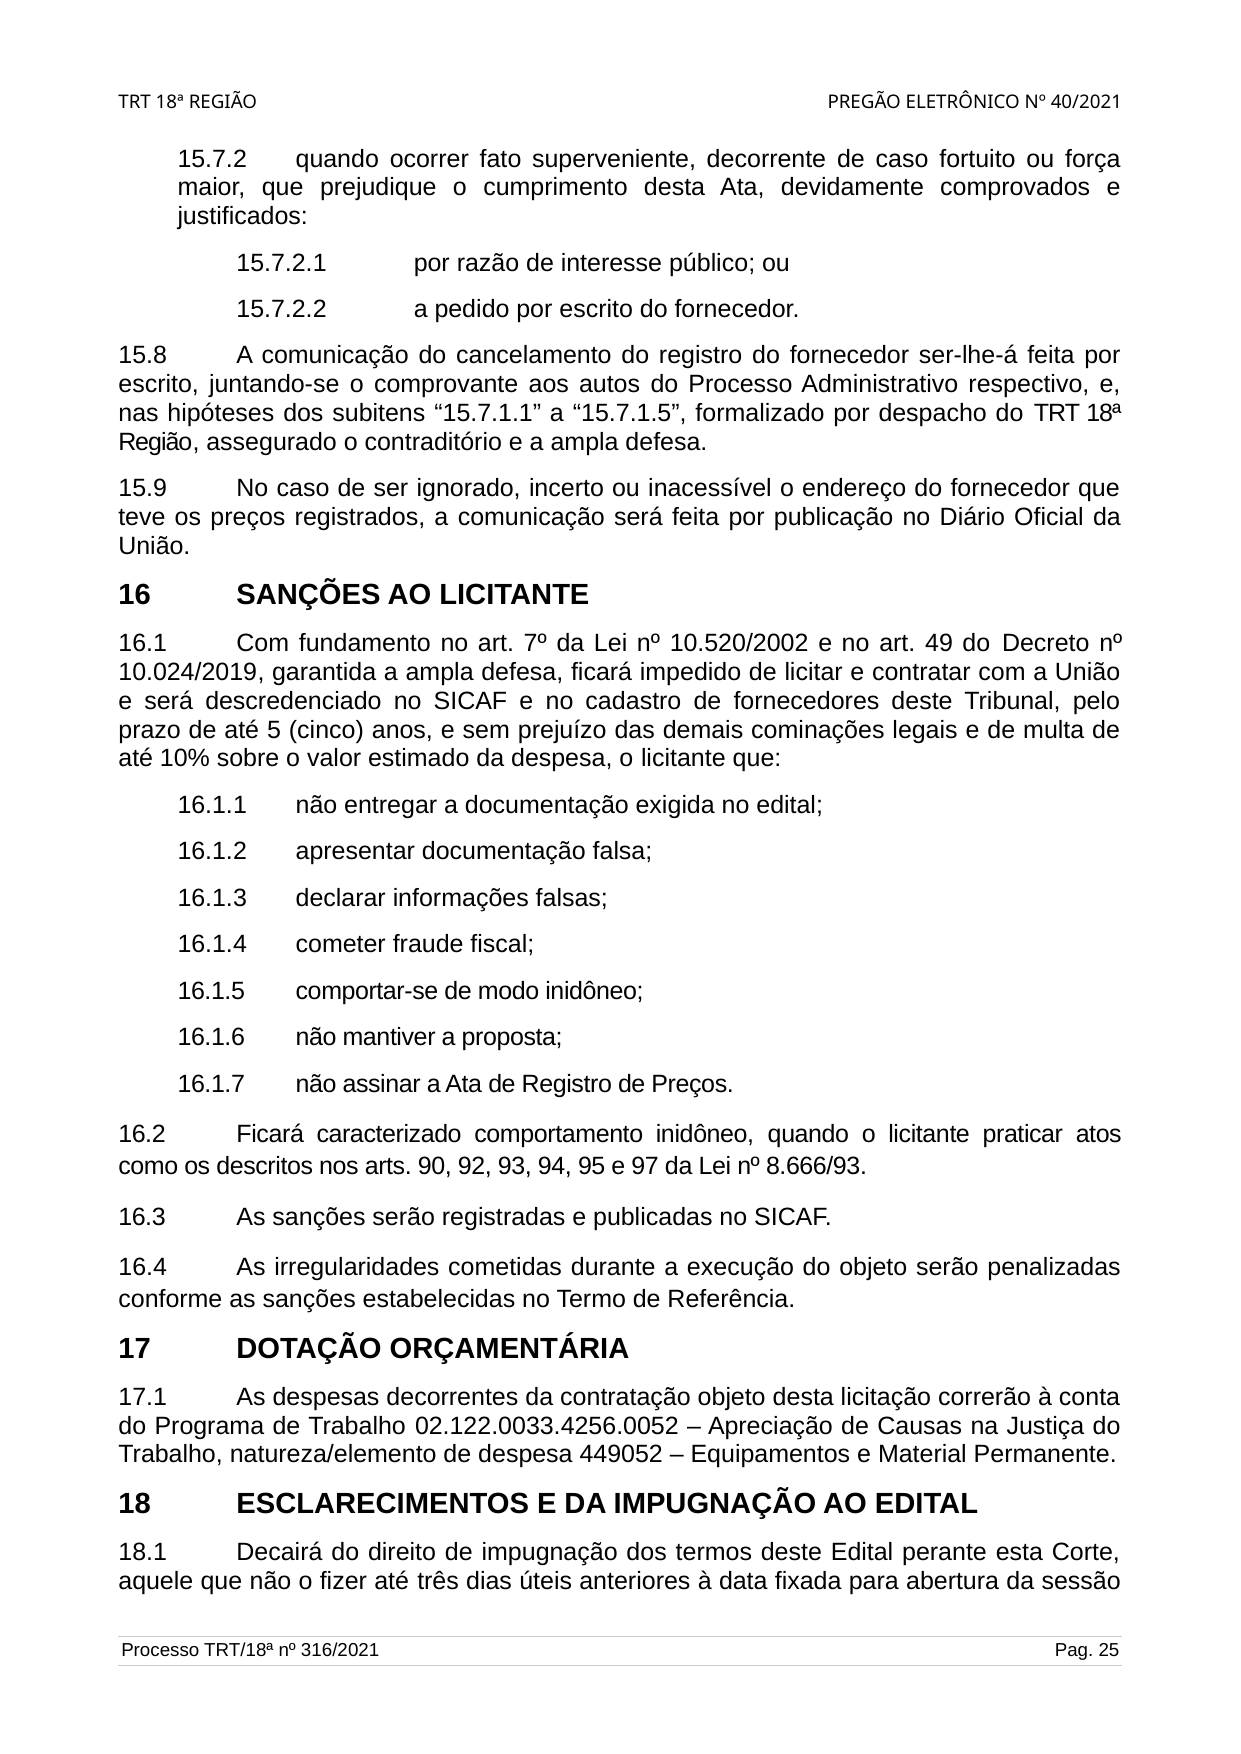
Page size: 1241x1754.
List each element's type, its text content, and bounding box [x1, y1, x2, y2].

text 15.7.2.1 por razão de interesse público; ou [236, 247, 1122, 276]
list 16.1.5 comportar-se de modo inidôneo; [177, 976, 1122, 1004]
text 16.3 As sanções serão registradas e publicadas no SICAF. [118, 1198, 1122, 1230]
text 16.1.1 não entregar a documentação exigida no edital; [177, 790, 1122, 818]
text 16.1 Com fundamento no art. 7º da Lei nº 10.520/2002 e no art. 49 do Decreto nº 10.024/2019, garantida a ampla defesa, ficará impedido de licitar e contratar com a União e será descredenciado no SICAF e no cadastro de fornecedores deste Tribunal, pelo prazo de até 5 (cinco) anos, e sem prejuízo das demais cominações legais e de multa de até 10% sobre o valor estimado da despesa, o licitante que: [118, 628, 1122, 772]
text 16.1.3 declarar informações falsas; [177, 883, 1122, 911]
text 18.1 Decairá do direito de impugnação dos termos deste Edital perante esta Corte, aquele que não o fizer até três dias úteis anteriores à data fixada para abertura da sessão [118, 1537, 1122, 1594]
text 17 DOTAÇÃO ORÇAMENTÁRIA [118, 1331, 1122, 1364]
text 15.9 No caso de ser ignorado, incerto ou inacessível o endereço do fornecedor que teve os preços registrados, a comunicação será feita por publicação no Diário Oficial da União. [118, 473, 1122, 559]
list 16.1.7 não assinar a Ata de Registro de Preços. [177, 1068, 1122, 1097]
text 15.7.2 quando ocorrer fato superveniente, decorrente de caso fortuito ou força maior, que prejudique o cumprimento desta Ata, devidamente comprovados e justificados: [177, 143, 1122, 230]
text 16.1.2 apresentar documentação falsa; [177, 836, 1122, 865]
text 15.8 A comunicação do cancelamento do registro do fornecedor ser-lhe-á feita por escrito, juntando-se o comprovante aos autos do Processo Administrativo respectivo, e, nas hipóteses dos subitens “15.7.1.1” a “15.7.1.5”, formalizado por despacho do TRT 18ª Região, assegurado o contraditório e a ampla defesa. [118, 340, 1122, 455]
text 18 ESCLARECIMENTOS E DA IMPUGNAÇÃO AO EDITAL [118, 1486, 1122, 1519]
text 17.1 As despesas decorrentes da contratação objeto desta licitação correrão à conta do Programa de Trabalho 02.122.0033.4256.0052 – Apreciação de Causas na Justiça do Trabalho, natureza/elemento de despesa 449052 – Equipamentos e Material Permanente. [118, 1382, 1122, 1468]
text 15.7.2.2 a pedido por escrito do fornecedor. [236, 294, 1122, 323]
list 16.1.6 não mantiver a proposta; [177, 1022, 1122, 1051]
text 16.1.4 cometer fraude fiscal; [177, 929, 1122, 958]
text 16.2 Ficará caracterizado comportamento inidôneo, quando o licitante praticar atos como os descritos nos arts. 90, 92, 93, 94, 95 e 97 da Lei nº 8.666/93. [118, 1115, 1122, 1180]
list 16.4 As irregularidades cometidas durante a execução do objeto serão penalizadas conforme as sanções estabelecidas no Termo de Referência. [118, 1248, 1122, 1313]
text 16 SANÇÕES AO LICITANTE [118, 577, 1122, 611]
